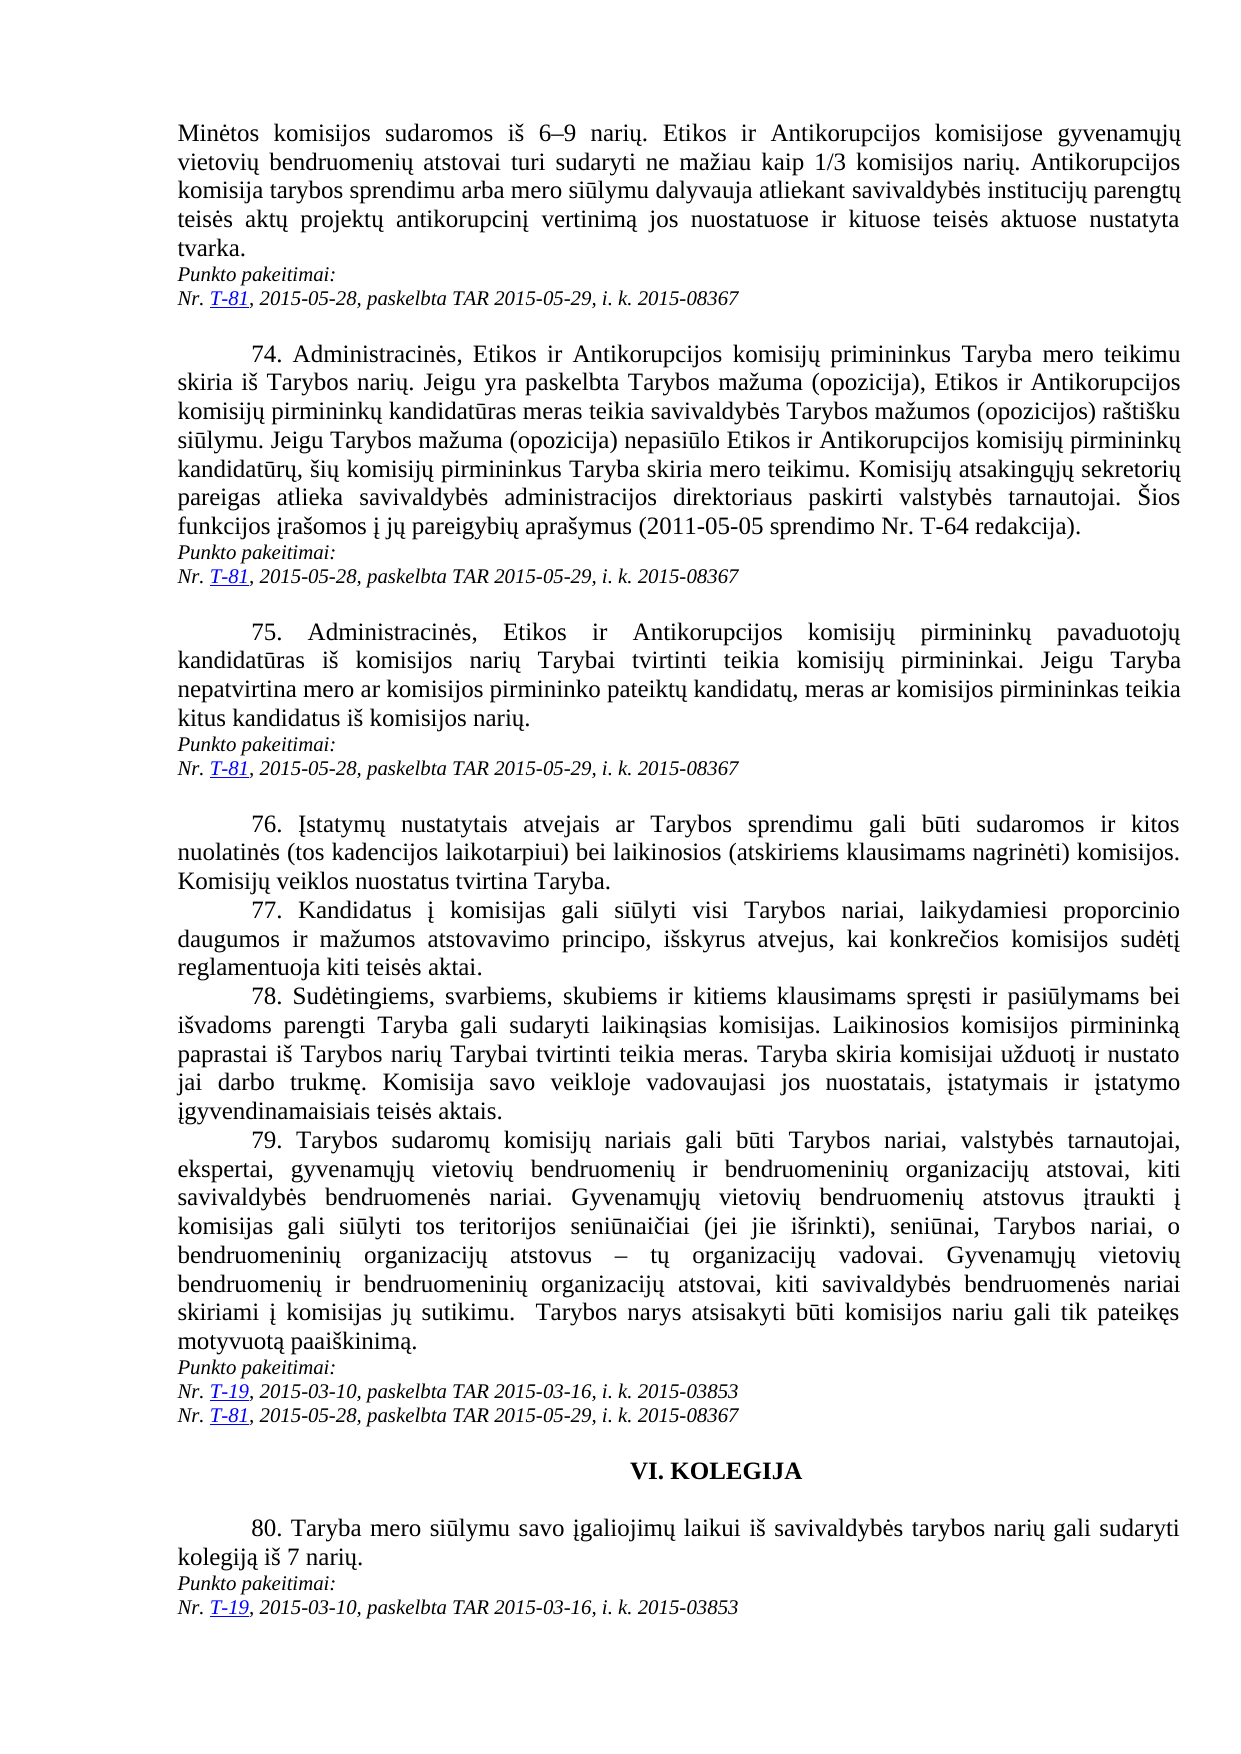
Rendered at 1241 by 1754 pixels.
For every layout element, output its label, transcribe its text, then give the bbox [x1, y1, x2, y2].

text Nr. T-19, 2015-03-10, paskelbta TAR 2015-03-16, i. k. 2015-03853 [177, 1595, 1181, 1619]
text 77. Kandidatus į komisijas gali siūlyti visi Tarybos nariai, laikydamiesi proporcinio daugumos ir mažumos atstovavimo principo, išskyrus atvejus, kai konkrečios komisijos sudėtį reglamentuoja kiti teisės aktai. [177, 895, 1181, 981]
text Nr. T-81, 2015-05-28, paskelbta TAR 2015-05-29, i. k. 2015-08367 [177, 286, 1181, 310]
text Nr. T-81, 2015-05-28, paskelbta TAR 2015-05-29, i. k. 2015-08367 [177, 756, 1181, 780]
text Nr. T-81, 2015-05-28, paskelbta TAR 2015-05-29, i. k. 2015-08367 [177, 564, 1181, 588]
text Minėtos komisijos sudaromos iš 6–9 narių. Etikos ir Antikorupcijos komisijose gyvenamųjų vietovių bendruomenių atstovai turi sudaryti ne mažiau kaip 1/3 komisijos narių. Antikorupcijos komisija tarybos sprendimu arba mero siūlymu dalyvauja atliekant savivaldybės institucijų parengtų teisės aktų projektų antikorupcinį vertinimą jos nuostatuose ir kituose teisės aktuose nustatyta tvarka. [177, 118, 1181, 262]
text Punkto pakeitimai: [177, 732, 1181, 756]
text Punkto pakeitimai: [177, 262, 1181, 286]
text 74. Administracinės, Etikos ir Antikorupcijos komisijų primininkus Taryba mero teikimu skiria iš Tarybos narių. Jeigu yra paskelbta Tarybos mažuma (opozicija), Etikos ir Antikorupcijos komisijų pirmininkų kandidatūras meras teikia savivaldybės Tarybos mažumos (opozicijos) raštišku siūlymu. Jeigu Tarybos mažuma (opozicija) nepasiūlo Etikos ir Antikorupcijos komisijų pirmininkų kandidatūrų, šių komisijų pirmininkus Taryba skiria mero teikimu. Komisijų atsakingųjų sekretorių pareigas atlieka savivaldybės administracijos direktoriaus paskirti valstybės tarnautojai. Šios funkcijos įrašomos į jų pareigybių aprašymus (2011-05-05 sprendimo Nr. T-64 redakcija). [177, 339, 1181, 540]
text 78. Sudėtingiems, svarbiems, skubiems ir kitiems klausimams spręsti ir pasiūlymams bei išvadoms parengti Taryba gali sudaryti laikinąsias komisijas. Laikinosios komisijos pirmininką paprastai iš Tarybos narių Tarybai tvirtinti teikia meras. Taryba skiria komisijai užduotį ir nustato jai darbo trukmę. Komisija savo veikloje vadovaujasi jos nuostatais, įstatymais ir įstatymo įgyvendinamaisiais teisės aktais. [177, 981, 1181, 1125]
text Nr. T-81, 2015-05-28, paskelbta TAR 2015-05-29, i. k. 2015-08367 [177, 1403, 1181, 1427]
text Punkto pakeitimai: [177, 540, 1181, 564]
text Nr. T-19, 2015-03-10, paskelbta TAR 2015-03-16, i. k. 2015-03853 [177, 1379, 1181, 1403]
text 75. Administracinės, Etikos ir Antikorupcijos komisijų pirmininkų pavaduotojų kandidatūras iš komisijos narių Tarybai tvirtinti teikia komisijų pirmininkai. Jeigu Taryba nepatvirtina mero ar komisijos pirmininko pateiktų kandidatų, meras ar komisijos pirmininkas teikia kitus kandidatus iš komisijos narių. [177, 617, 1181, 732]
text VI. KOLEGIJA [177, 1456, 1181, 1485]
text Punkto pakeitimai: [177, 1571, 1181, 1595]
text 79. Tarybos sudaromų komisijų nariais gali būti Tarybos nariai, valstybės tarnautojai, ekspertai, gyvenamųjų vietovių bendruomenių ir bendruomeninių organizacijų atstovai, kiti savivaldybės bendruomenės nariai. Gyvenamųjų vietovių bendruomenių atstovus įtraukti į komisijas gali siūlyti tos teritorijos seniūnaičiai (jei jie išrinkti), seniūnai, Tarybos nariai, o bendruomeninių organizacijų atstovus – tų organizacijų vadovai. Gyvenamųjų vietovių bendruomenių ir bendruomeninių organizacijų atstovai, kiti savivaldybės bendruomenės nariai skiriami į komisijas jų sutikimu. Tarybos narys atsisakyti būti komisijos nariu gali tik pateikęs motyvuotą paaiškinimą. [177, 1125, 1181, 1355]
text 76. Įstatymų nustatytais atvejais ar Tarybos sprendimu gali būti sudaromos ir kitos nuolatinės (tos kadencijos laikotarpiui) bei laikinosios (atskiriems klausimams nagrinėti) komisijos. Komisijų veiklos nuostatus tvirtina Taryba. [177, 809, 1181, 895]
text Punkto pakeitimai: [177, 1355, 1181, 1379]
text 80. Taryba mero siūlymu savo įgaliojimų laikui iš savivaldybės tarybos narių gali sudaryti kolegiją iš 7 narių. [177, 1513, 1181, 1571]
